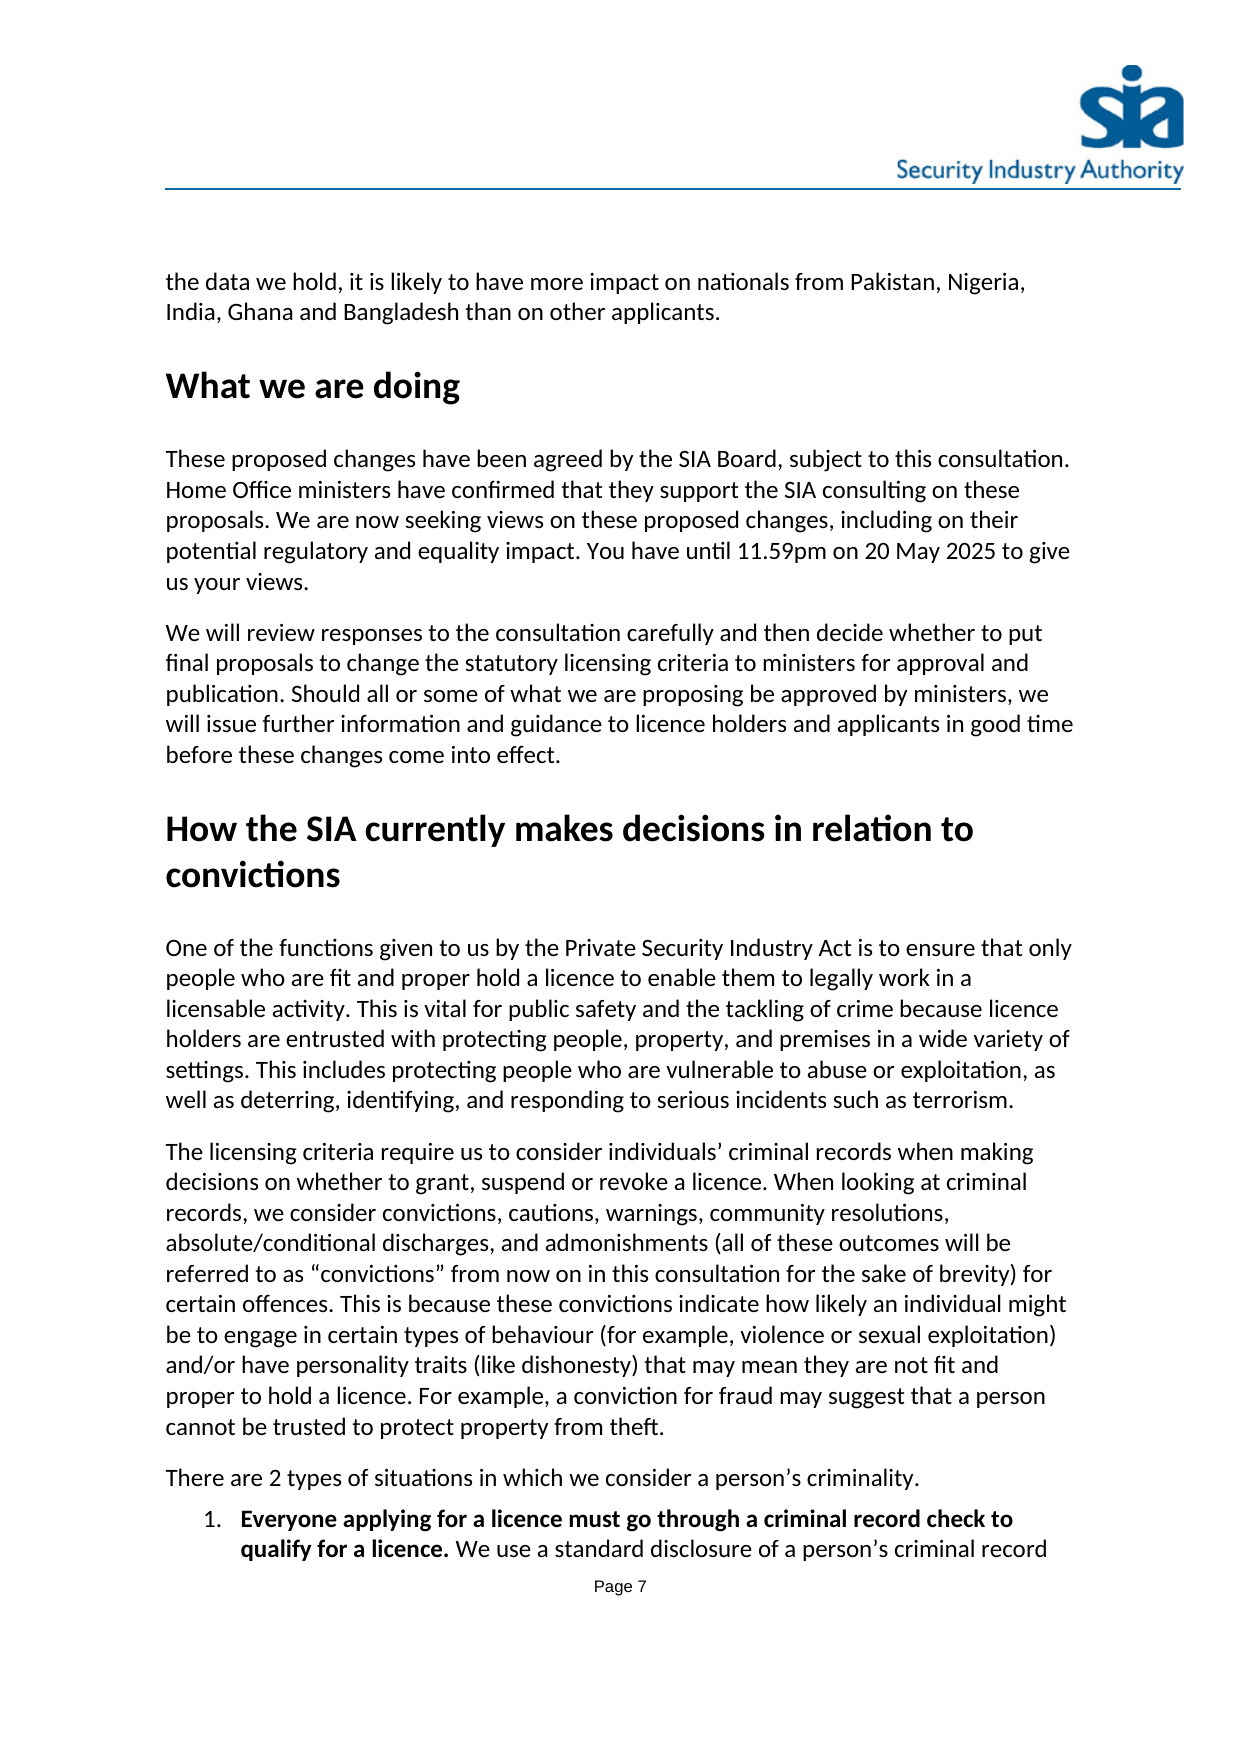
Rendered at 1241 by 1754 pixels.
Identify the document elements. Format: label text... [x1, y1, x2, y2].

text One of the functions given to us by the Private Security Industry Act is to ensure that only people who are fit and proper hold a licence to enable them to legally work in a licensable activity. This is vital for public safety and the tackling of crime because licence holders are entrusted with protecting people, property, and premises in a wide variety of settings. This includes protecting people who are vulnerable to abuse or exploitation, as well as deterring, identifying, and responding to serious incidents such as terrorism. [165, 932, 1075, 1115]
subtitle How the SIA currently makes decisions in relation to convictions [165, 805, 1075, 897]
text the data we hold, it is likely to have more impact on nationals from Pakistan, Nigeria, India, Ghana and Bangladesh than on other applicants. [165, 266, 1075, 327]
text We will review responses to the consultation carefully and then decide whether to put final proposals to change the statutory licensing criteria to ministers for approval and publication. Should all or some of what we are proposing be approved by ministers, we will issue further information and guidance to licence holders and applicants in good time before these changes come into effect. [165, 617, 1075, 769]
subtitle What we are doing [165, 362, 1075, 408]
list Everyone applying for a licence must go through a criminal record check to qualify for a licence. We use a standard disclosure of a person’s criminal record [203, 1503, 1075, 1564]
text These proposed changes have been agreed by the SIA Board, subject to this consultation. Home Office ministers have confirmed that they support the SIA consulting on these proposals. We are now seeking views on these proposed changes, including on their potential regulatory and equality impact. You have until 11.59pm on 20 May 2025 to give us your views. [165, 443, 1075, 596]
text There are 2 types of situations in which we consider a person’s criminality. [165, 1462, 1075, 1493]
text The licensing criteria require us to consider individuals’ criminal records when making decisions on whether to grant, suspend or revoke a licence. When looking at criminal records, we consider convictions, cautions, warnings, community resolutions, absolute/conditional discharges, and admonishments (all of these outcomes will be referred to as “convictions” from now on in this consultation for the sake of brevity) for certain offences. This is because these convictions indicate how likely an individual might be to engage in certain types of behaviour (for example, violence or sexual exploitation) and/or have personality traits (like dishonesty) that may mean they are not fit and proper to hold a licence. For example, a conviction for fraud may suggest that a person cannot be trusted to protect property from theft. [165, 1136, 1075, 1441]
